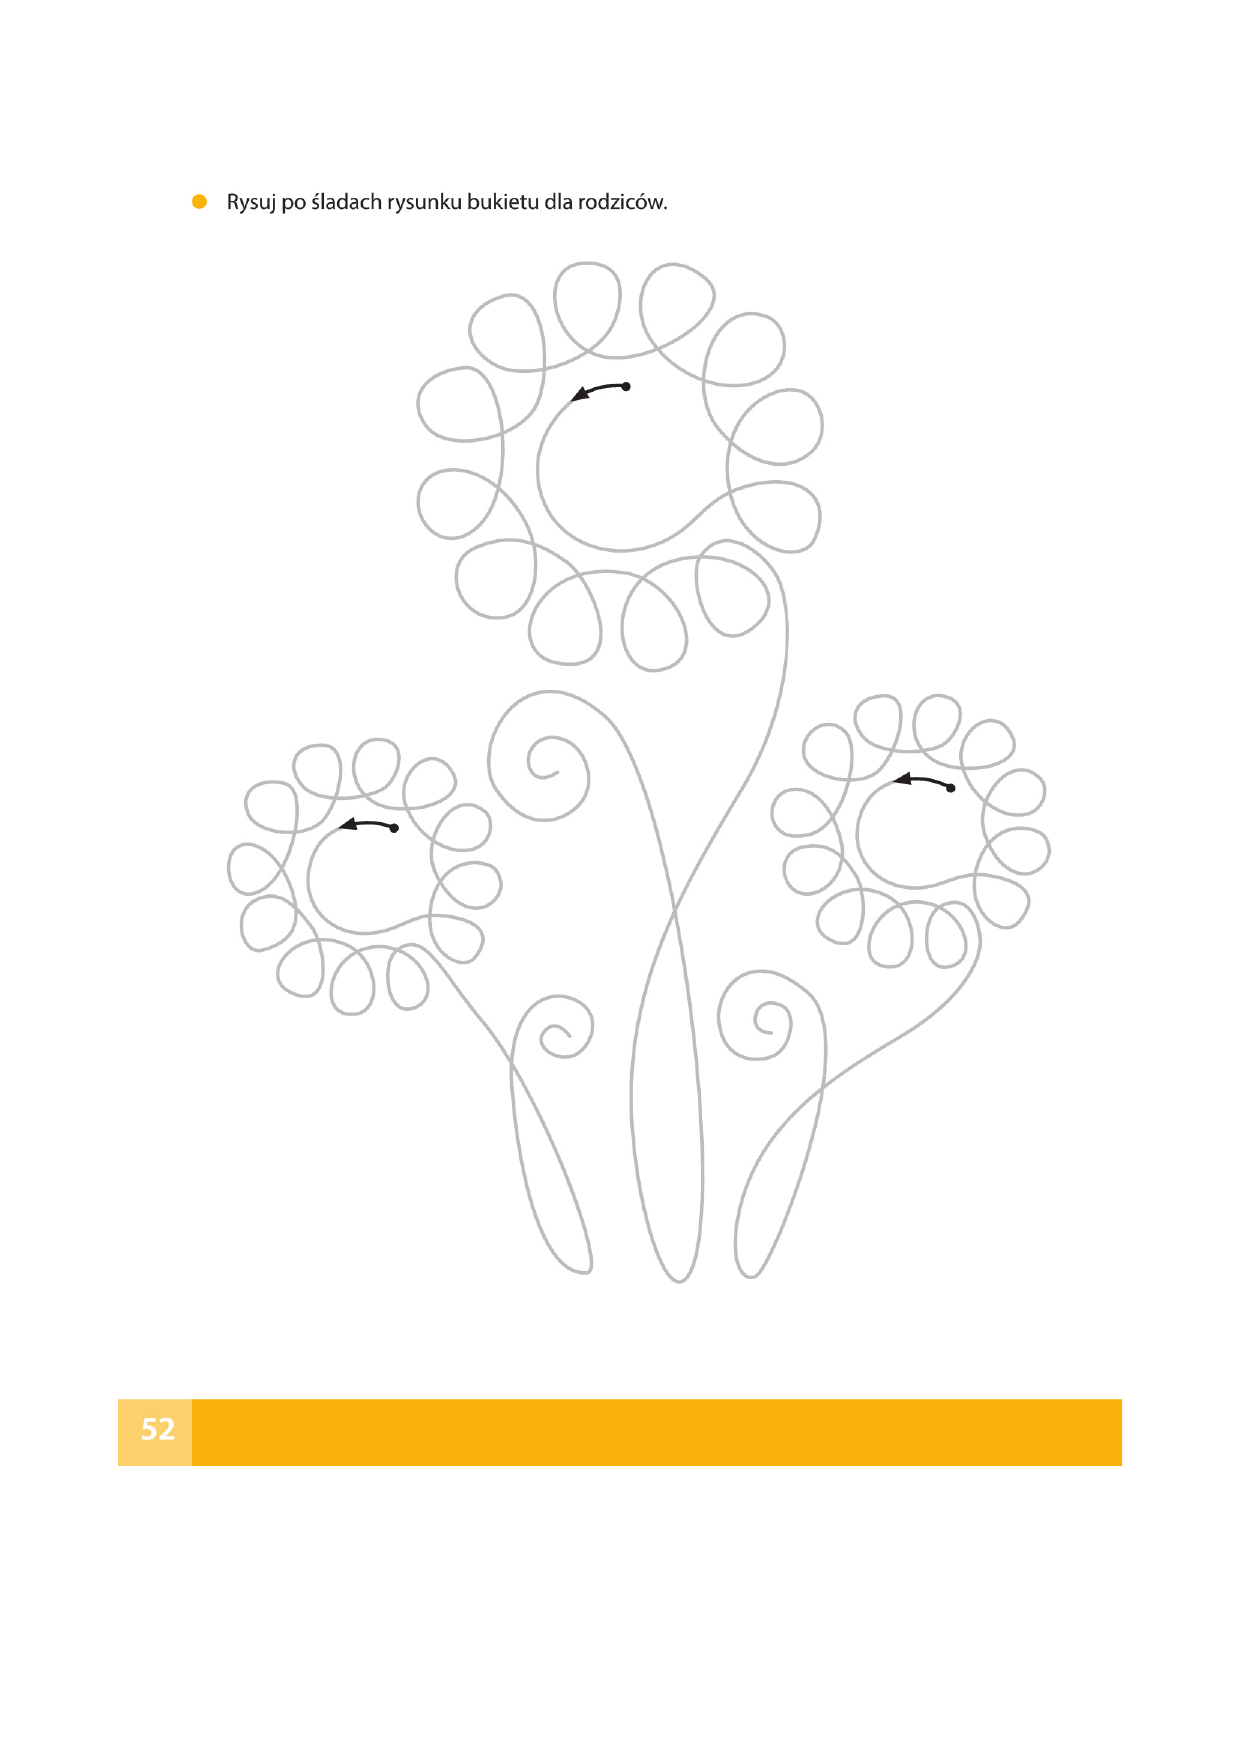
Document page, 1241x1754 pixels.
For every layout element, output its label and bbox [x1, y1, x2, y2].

picture [118, 118, 1123, 1466]
